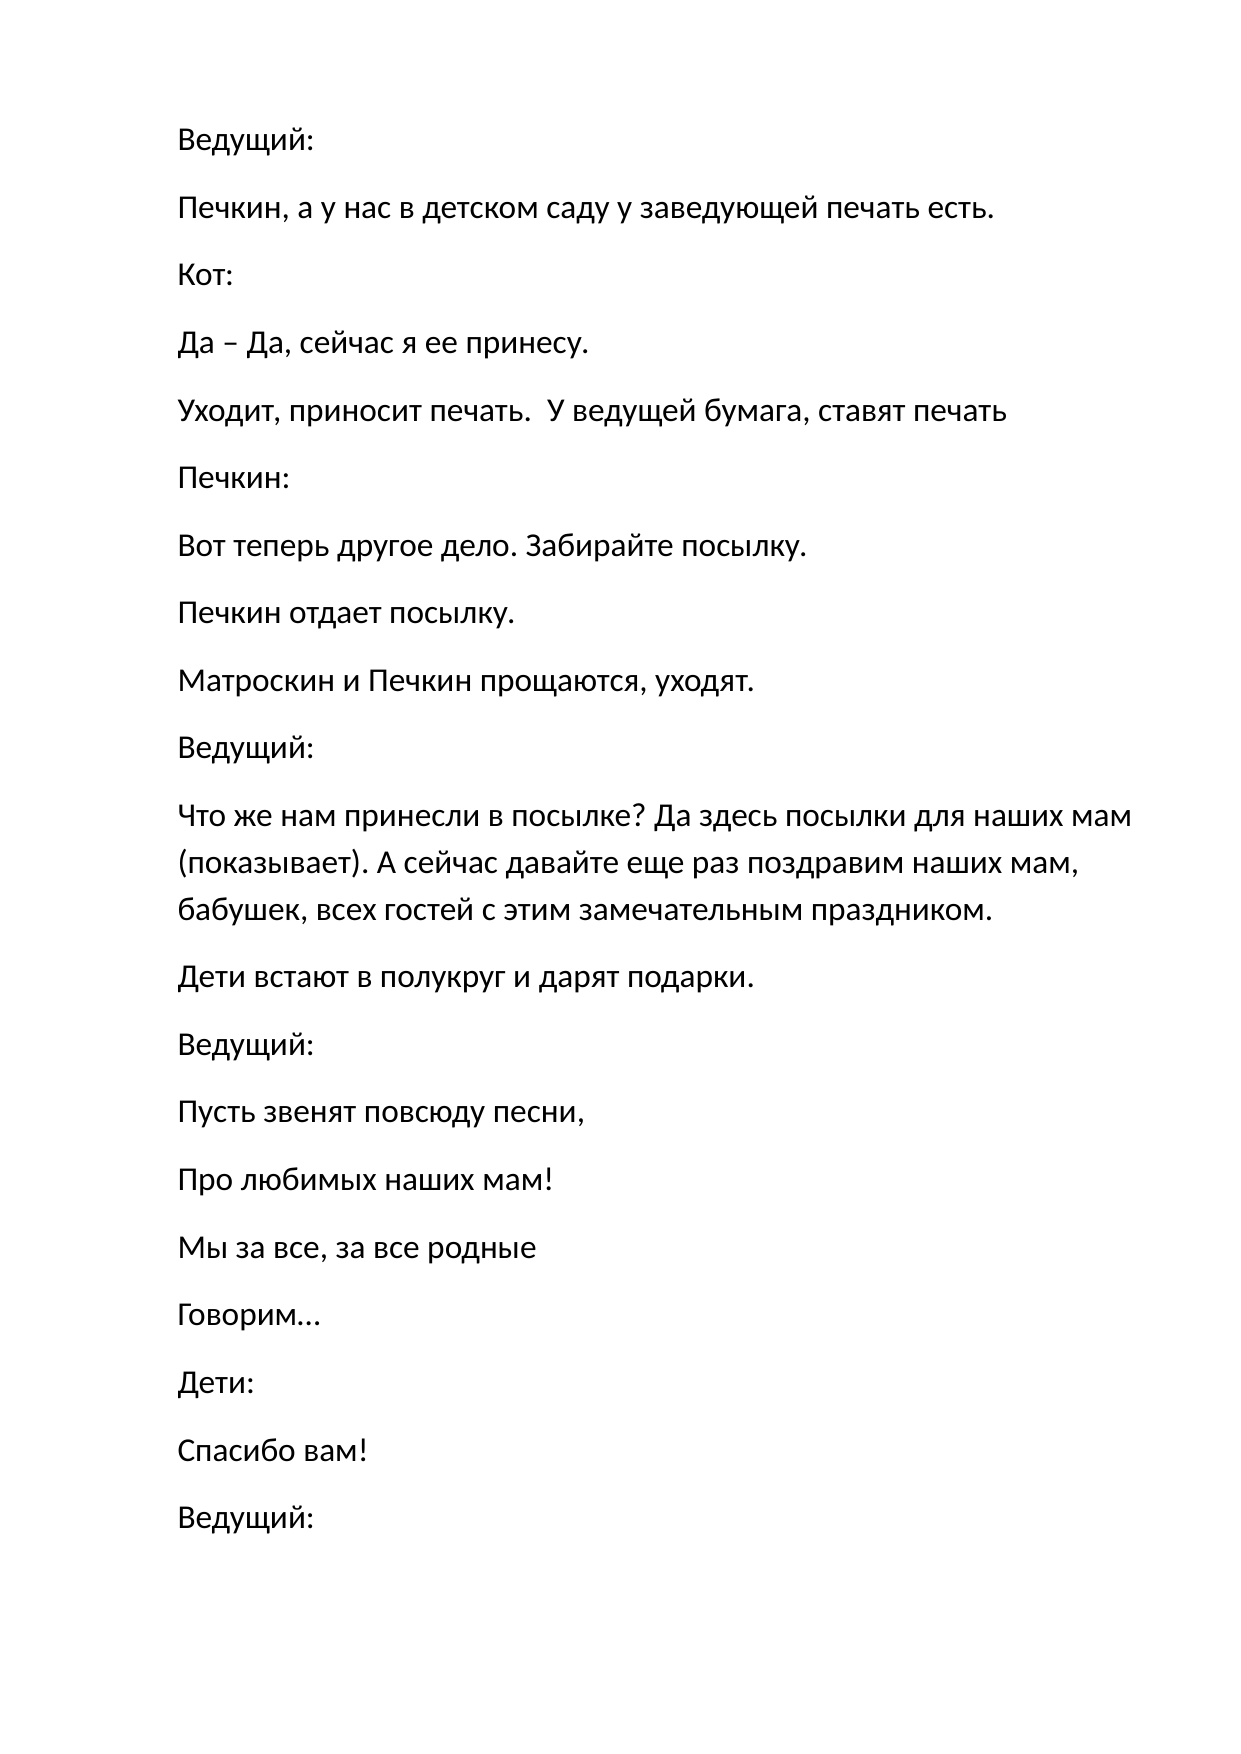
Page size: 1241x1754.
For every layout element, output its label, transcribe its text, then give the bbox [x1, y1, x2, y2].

text Мы за все, за все родные [177, 1226, 1152, 1266]
text Пусть звенят повсюду песни, [177, 1091, 1152, 1131]
text Вот теперь другое дело. Забирайте посылку. [177, 524, 1152, 564]
text Ведущий: [177, 118, 1152, 159]
text Говорим… [177, 1293, 1152, 1334]
text Кот: [177, 253, 1152, 294]
text Печкин, а у нас в детском саду у заведующей печать есть. [177, 186, 1152, 226]
text Печкин отдает посылку. [177, 591, 1152, 632]
text Ведущий: [177, 1023, 1152, 1064]
text Дети: [177, 1361, 1152, 1402]
text Да – Да, сейчас я ее принесу. [177, 321, 1152, 362]
text Печкин: [177, 456, 1152, 497]
text Что же нам принесли в посылке? Да здесь посылки для наших мам (показывает). А сейчас давайте еще раз поздравим наших мам, бабушек, всех гостей с этим замечательным праздником. [177, 794, 1152, 928]
text Ведущий: [177, 1496, 1152, 1537]
text Ведущий: [177, 727, 1152, 767]
text Матроскин и Печкин прощаются, уходят. [177, 659, 1152, 700]
text Про любимых наших мам! [177, 1158, 1152, 1199]
text Дети встают в полукруг и дарят подарки. [177, 955, 1152, 996]
text Спасибо вам! [177, 1428, 1152, 1469]
text Уходит, приносит печать. У ведущей бумага, ставят печать [177, 388, 1152, 429]
